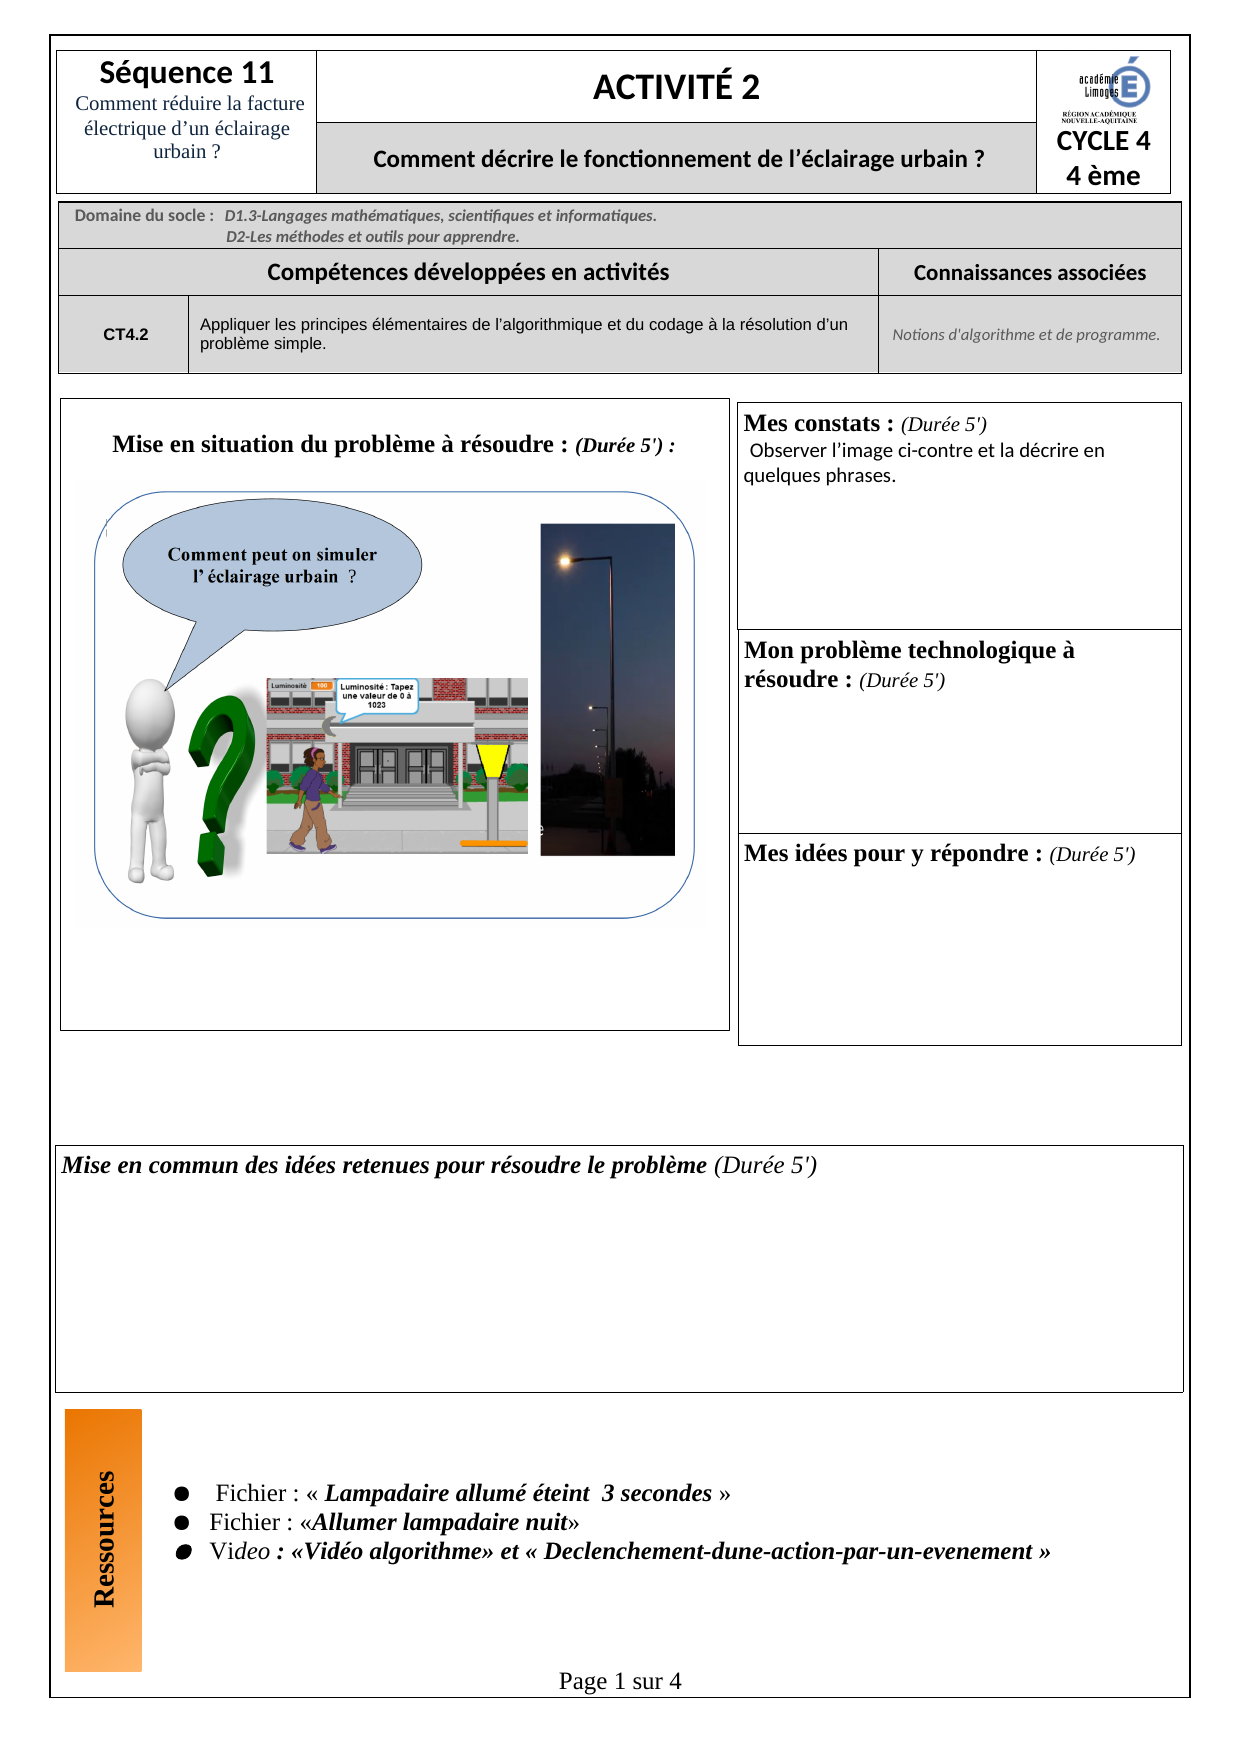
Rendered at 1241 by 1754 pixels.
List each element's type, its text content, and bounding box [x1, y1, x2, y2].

table_cell Comment décrire le fonctionnement de l’éclairage urbain ? [317, 123, 1036, 193]
table_cell Notions d'algorithme et de programme. [879, 296, 1181, 372]
table_header Mes constats : (Durée 5') Observer l’image ci-contre et la décrire en quelques phrases. [738, 403, 1181, 629]
table_cell Appliquer les principes élémentaires de l’algorithmique et du codage à la résolution d’un problème simple. [189, 296, 878, 372]
table_cell Connaissances associées [879, 249, 1181, 295]
table_header Séquence 11 Comment réduire la facture électrique d’un éclairage urbain ? [57, 51, 316, 193]
picture [72, 479, 706, 928]
list Video : «Vidéo algorithme» et « Declenchement-dune-action-par-un-evenement » [172, 1536, 1181, 1564]
list Fichier : «Allumer lampadaire nuit» [172, 1507, 1181, 1536]
table_header Domaine du socle : D1.3-Langages mathématiques, scientifiques et informatiques. D2-Les méthodes et outils pour apprendre. [59, 203, 1181, 248]
table_header Mise en commun des idées retenues pour résoudre le problème (Durée 5') [56, 1146, 1183, 1392]
table_header ACTIVITÉ 2 [317, 51, 1036, 122]
table_header Mes idées pour y répondre : (Durée 5') [739, 834, 1181, 1045]
table_header CYCLE 4 4 ème [1037, 51, 1170, 193]
table_cell Compétences développées en activités [59, 249, 878, 295]
table_header Mon problème technologique à résoudre : (Durée 5') [739, 630, 1181, 832]
picture [1046, 53, 1159, 126]
table_cell CT4.2 [59, 296, 188, 372]
list Fichier : « Lampadaire allumé éteint 3 secondes » [172, 1478, 1181, 1507]
